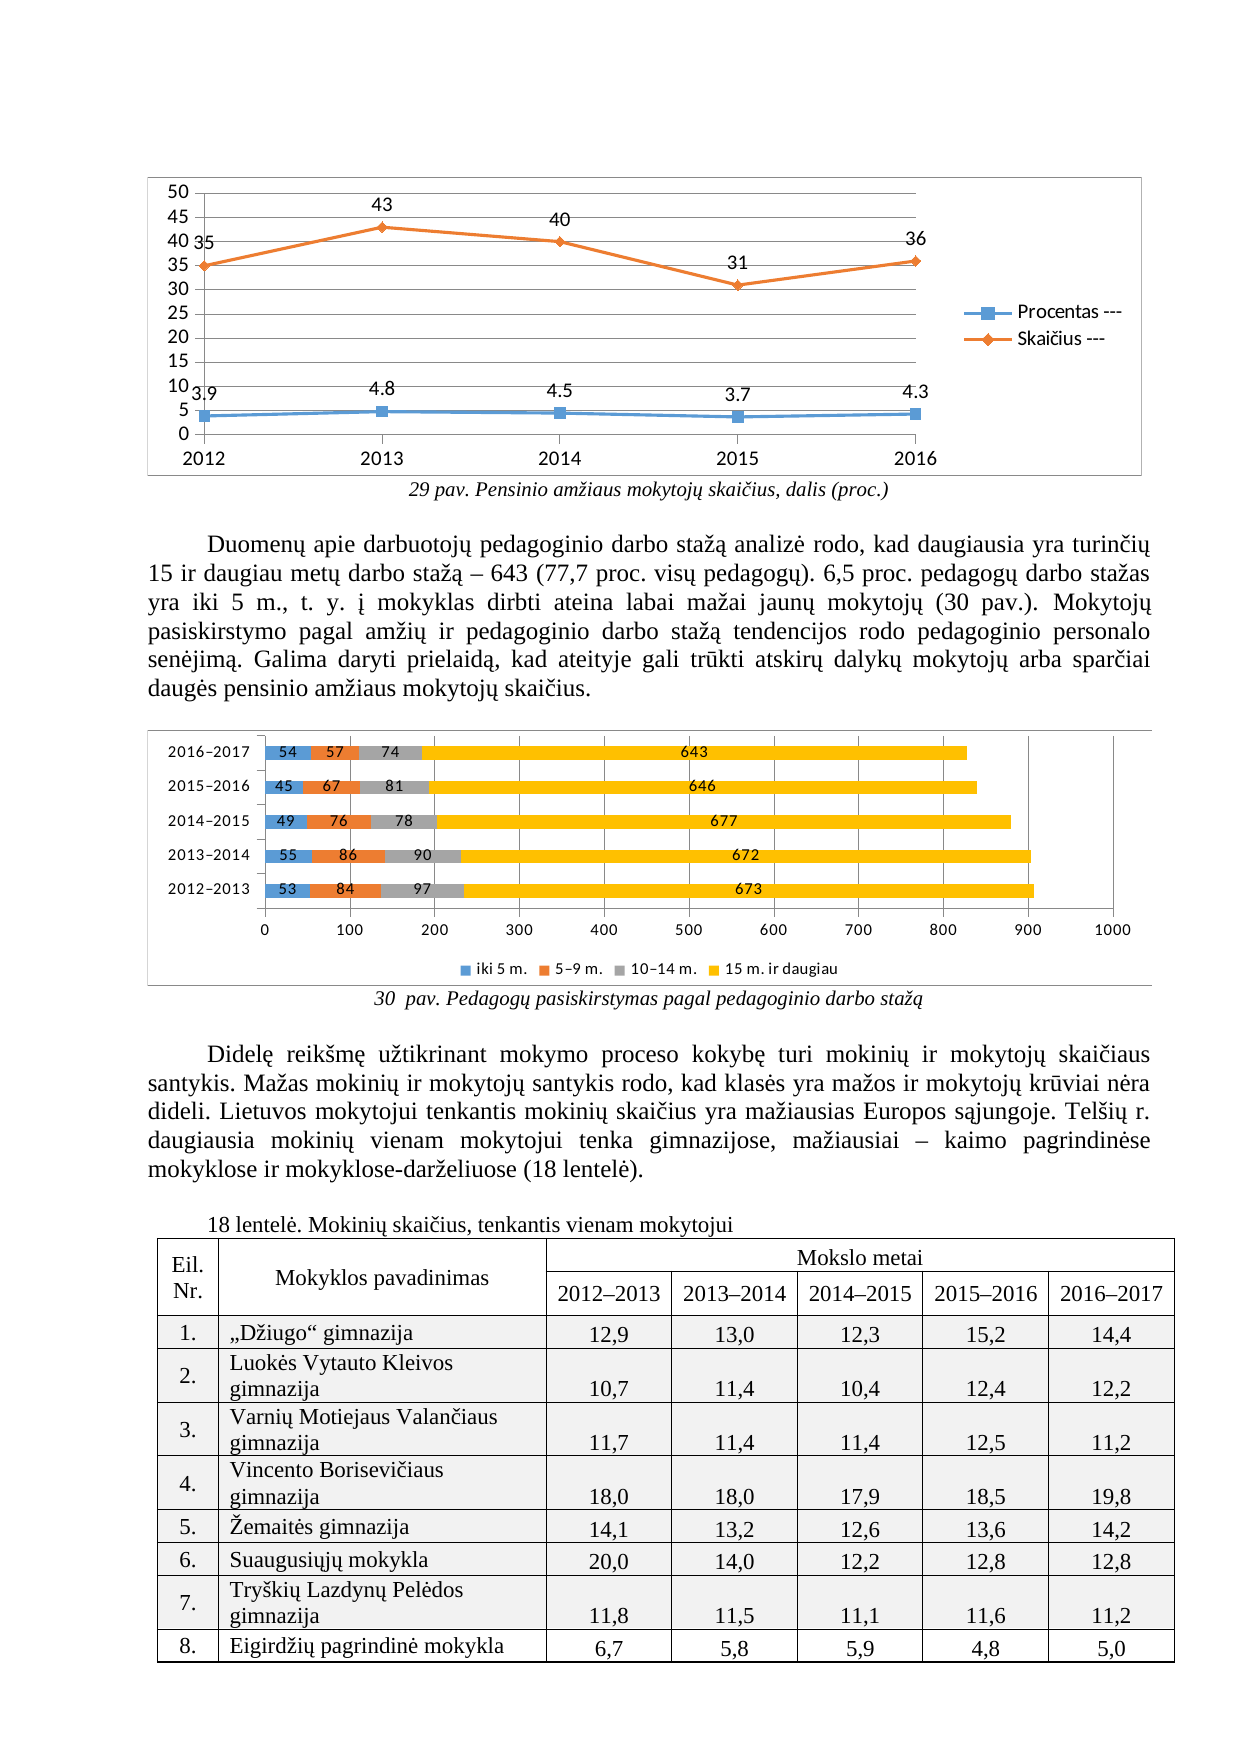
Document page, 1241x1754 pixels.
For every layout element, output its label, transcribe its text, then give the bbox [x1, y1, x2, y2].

table_cell 13,0 [672, 1316, 797, 1348]
table_cell 11,8 [547, 1576, 671, 1628]
table_cell 2014–2015 [798, 1272, 922, 1315]
table_cell 5,8 [672, 1630, 797, 1661]
table_cell 14,2 [1049, 1510, 1174, 1542]
table_cell Luokės Vytauto Kleivos gimnazija [219, 1349, 546, 1402]
table_cell Varnių Motiejaus Valančiaus gimnazija [219, 1403, 546, 1455]
table_cell Eigirdžių pagrindinė mokykla [219, 1630, 546, 1661]
table_cell 12,9 [547, 1316, 671, 1348]
table_cell Tryškių Lazdynų Pelėdos gimnazija [219, 1576, 546, 1628]
table_cell Žemaitės gimnazija [219, 1510, 546, 1542]
table_cell „Džiugo“ gimnazija [219, 1316, 546, 1348]
table_cell 19,8 [1049, 1456, 1174, 1509]
table_cell 2013–2014 [672, 1272, 797, 1315]
table_header Eil. Nr. [158, 1239, 218, 1315]
table_cell 14,0 [672, 1543, 797, 1575]
table_cell 5,0 [1049, 1630, 1174, 1661]
table_cell 2016–2017 [1049, 1272, 1174, 1315]
table_cell 11,1 [798, 1576, 922, 1628]
table_cell 2. [158, 1349, 218, 1402]
table_cell 1. [158, 1316, 218, 1348]
table_cell 11,4 [672, 1349, 797, 1402]
table_cell 11,7 [547, 1403, 671, 1455]
text 30 pav. Pedagogų pasiskirstymas pagal pedagoginio darbo stažą [148, 986, 1152, 1010]
table_cell 5. [158, 1510, 218, 1542]
table_cell 12,3 [798, 1316, 922, 1348]
text Didelę reikšmę užtikrinant mokymo proceso kokybę turi mokinių ir mokytojų skaičiaus santykis. Mažas mokinių ir mokytojų santykis rodo, kad klasės yra mažos ir mokytojų krūviai nėra dideli. Lietuvos mokytojui tenkantis mokinių skaičius yra mažiausias Europos sąjungoje. Telšių r. daugiausia mokinių vienam mokytojui tenka gimnazijose, mažiausiai – kaimo pagrindinėse mokyklose ir mokyklose-darželiuose (18 lentelė). [148, 1039, 1152, 1183]
table_cell 17,9 [798, 1456, 922, 1509]
table_cell 6,7 [547, 1630, 671, 1661]
table_cell 18,5 [923, 1456, 1048, 1509]
table_cell 3. [158, 1403, 218, 1455]
text 29 pav. Pensinio amžiaus mokytojų skaičius, dalis (proc.) [148, 476, 1152, 501]
table_cell 11,2 [1049, 1576, 1174, 1628]
table_cell 12,8 [923, 1543, 1048, 1575]
table_cell 13,6 [923, 1510, 1048, 1542]
table_cell 12,5 [923, 1403, 1048, 1455]
table_cell 11,4 [672, 1403, 797, 1455]
table_cell 2015–2016 [923, 1272, 1048, 1315]
table_cell 6. [158, 1543, 218, 1575]
table_cell 13,2 [672, 1510, 797, 1542]
table_cell 4. [158, 1456, 218, 1509]
table_cell 18,0 [672, 1456, 797, 1509]
table_header Mokyklos pavadinimas [219, 1239, 546, 1315]
table_cell 15,2 [923, 1316, 1048, 1348]
table_cell 2012–2013 [547, 1272, 671, 1315]
text 18 lentelė. Mokinių skaičius, tenkantis vienam mokytojui [148, 1211, 1152, 1238]
table_cell 8. [158, 1630, 218, 1661]
table_cell 14,4 [1049, 1316, 1174, 1348]
table_cell 10,4 [798, 1349, 922, 1402]
table_cell 12,8 [1049, 1543, 1174, 1575]
table_cell 12,2 [798, 1543, 922, 1575]
table_cell 14,1 [547, 1510, 671, 1542]
table_cell 7. [158, 1576, 218, 1628]
table_cell 11,5 [672, 1576, 797, 1628]
table_cell Suaugusiųjų mokykla [219, 1543, 546, 1575]
table_cell 18,0 [547, 1456, 671, 1509]
table_cell 5,9 [798, 1630, 922, 1661]
table_header Mokslo metai [547, 1239, 1174, 1271]
table_cell 10,7 [547, 1349, 671, 1402]
table_cell 11,6 [923, 1576, 1048, 1628]
text Duomenų apie darbuotojų pedagoginio darbo stažą analizė rodo, kad daugiausia yra turinčių 15 ir daugiau metų darbo stažą – 643 (77,7 proc. visų pedagogų). 6,5 proc. pedagogų darbo stažas yra iki 5 m., t. y. į mokyklas dirbti ateina labai mažai jaunų mokytojų (30 pav.). Mokytojų pasiskirstymo pagal amžių ir pedagoginio darbo stažą tendencijos rodo pedagoginio personalo senėjimą. Galima daryti prielaidą, kad ateityje gali trūkti atskirų dalykų mokytojų arba sparčiai daugės pensinio amžiaus mokytojų skaičius. [148, 529, 1152, 702]
table_cell 12,2 [1049, 1349, 1174, 1402]
table_cell 20,0 [547, 1543, 671, 1575]
table_cell 11,4 [798, 1403, 922, 1455]
table_cell Vincento Borisevičiaus gimnazija [219, 1456, 546, 1509]
table_cell 11,2 [1049, 1403, 1174, 1455]
table_cell 4,8 [923, 1630, 1048, 1661]
table_cell 12,6 [798, 1510, 922, 1542]
table_cell 12,4 [923, 1349, 1048, 1402]
